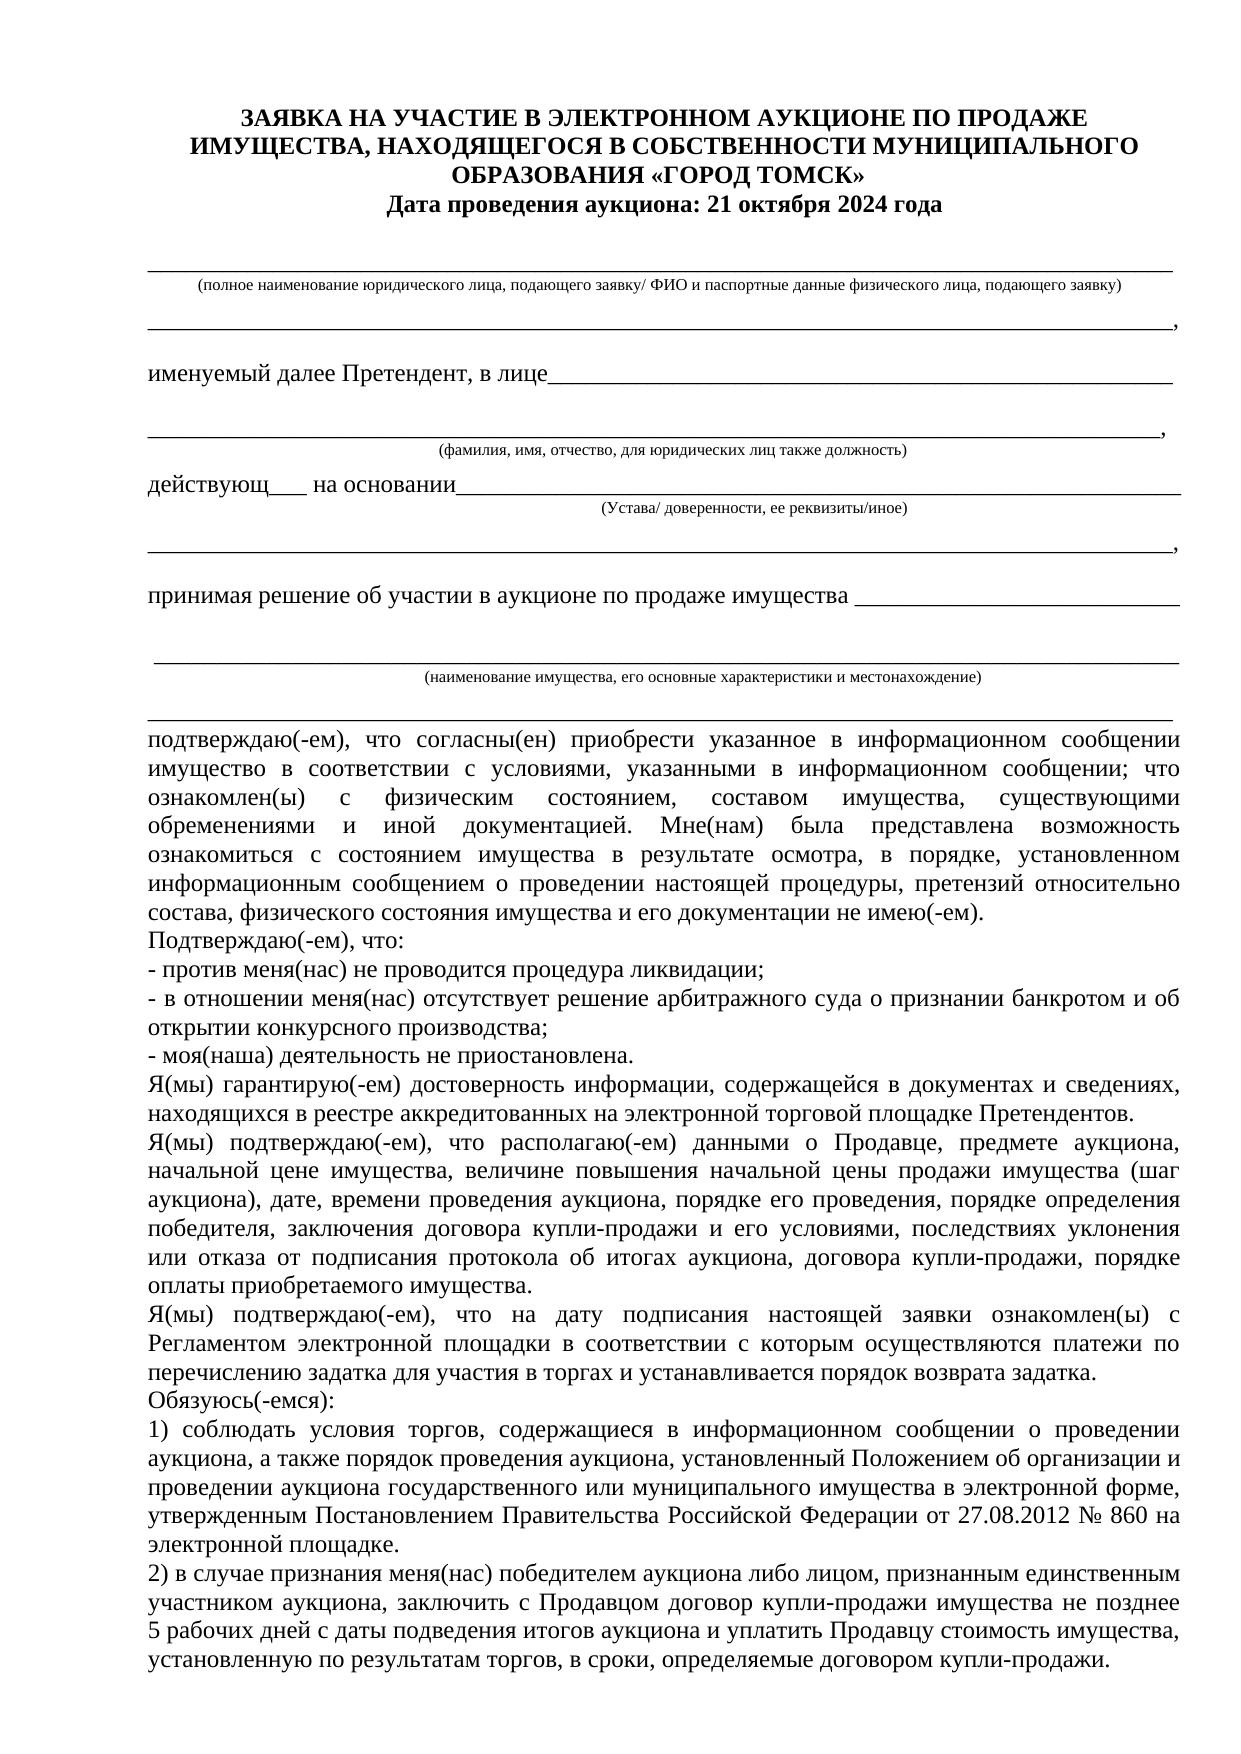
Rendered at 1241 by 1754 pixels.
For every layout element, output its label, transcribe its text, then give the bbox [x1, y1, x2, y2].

text (полное наименование юридического лица, подающего заявку/ ФИО и паспортные данные физического лица, подающего заявку) [148, 275, 1183, 304]
text 2) в случае признания меня(нас) победителем аукциона либо лицом, признанным единственным участником аукциона, заключить с Продавцом договор купли-продажи имущества не позднее 5 рабочих дней с даты подведения итогов аукциона и уплатить Продавцу стоимость имущества, установленную по результатам торгов, в сроки, определяемые договором купли-продажи. [148, 1558, 1181, 1673]
text __________________________________________________________________________________ [148, 638, 1183, 667]
text принимая решение об участии в аукционе по продаже имущества __________________________ [148, 580, 1183, 609]
text именуемый далее Претендент, в лице__________________________________________________ [148, 358, 1183, 386]
text _________________________________________________________________________________, [148, 412, 1183, 440]
text __________________________________________________________________________________ [148, 246, 1183, 275]
text (фамилия, имя, отчество, для юридических лиц также должность) [162, 440, 1183, 469]
text ЗАЯВКА НА УЧАСТИЕ В ЭЛЕКТРОННОМ АУКЦИОНЕ ПО ПРОДАЖЕ ИМУЩЕСТВА, НАХОДЯЩЕГОСЯ В СОБСТВЕННОСТИ МУНИЦИПАЛЬНОГО ОБРАЗОВАНИЯ «ГОРОД ТОМСК» [148, 103, 1181, 189]
text Я(мы) подтверждаю(-ем), что на дату подписания настоящей заявки ознакомлен(ы) с Регламентом электронной площадки в соответствии с которым осуществляются платежи по перечислению задатка для участия в торгах и устанавливается порядок возврата задатка. [148, 1299, 1181, 1385]
text подтверждаю(-ем), что согласны(ен) приобрести указанное в информационном сообщении имущество в соответствии с условиями, указанными в информационном сообщении; что ознакомлен(ы) с физическим состоянием, составом имущества, существующими обременениями и иной документацией. Мне(нам) была представлена возможность ознакомиться с состоянием имущества в результате осмотра, в порядке, установленном информационным сообщением о проведении настоящей процедуры, претензий относительно состава, физического состояния имущества и его документации не имею(-ем). [148, 724, 1181, 925]
text Подтверждаю(-ем), что: [148, 925, 1181, 954]
text __________________________________________________________________________________, [148, 304, 1183, 333]
text - в отношении меня(нас) отсутствует решение арбитражного суда о признании банкротом и об открытии конкурсного производства; [148, 983, 1181, 1040]
text (Устава/ доверенности, ее реквизиты/иное) [162, 498, 1183, 527]
text Обязуюсь(-емся): [148, 1385, 1181, 1414]
text __________________________________________________________________________________ [148, 695, 1183, 724]
text - против меня(нас) не проводится процедура ликвидации; [148, 954, 1181, 983]
text Я(мы) гарантирую(-ем) достоверность информации, содержащейся в документах и сведениях, находящихся в реестре аккредитованных на электронной торговой площадке Претендентов. [148, 1069, 1181, 1127]
text Я(мы) подтверждаю(-ем), что располагаю(-ем) данными о Продавце, предмете аукциона, начальной цене имущества, величине повышения начальной цены продажи имущества (шаг аукциона), дате, времени проведения аукциона, порядке его проведения, порядке определения победителя, заключения договора купли-продажи и его условиями, последствиях уклонения или отказа от подписания протокола об итогах аукциона, договора купли-продажи, порядке оплаты приобретаемого имущества. [148, 1127, 1181, 1299]
text (наименование имущества, его основные характеристики и местонахождение) [148, 667, 1183, 695]
text - моя(наша) деятельность не приостановлена. [148, 1040, 1181, 1069]
text __________________________________________________________________________________, [148, 527, 1183, 555]
text действующ___ на основании__________________________________________________________ [148, 469, 1183, 498]
text 1) соблюдать условия торгов, содержащиеся в информационном сообщении о проведении аукциона, а также порядок проведения аукциона, установленный Положением об организации и проведении аукциона государственного или муниципального имущества в электронной форме, утвержденным Постановлением Правительства Российской Федерации от 27.08.2012 № 860 на электронной площадке. [148, 1414, 1181, 1558]
text Дата проведения аукциона: 21 октября 2024 года [118, 189, 1181, 218]
